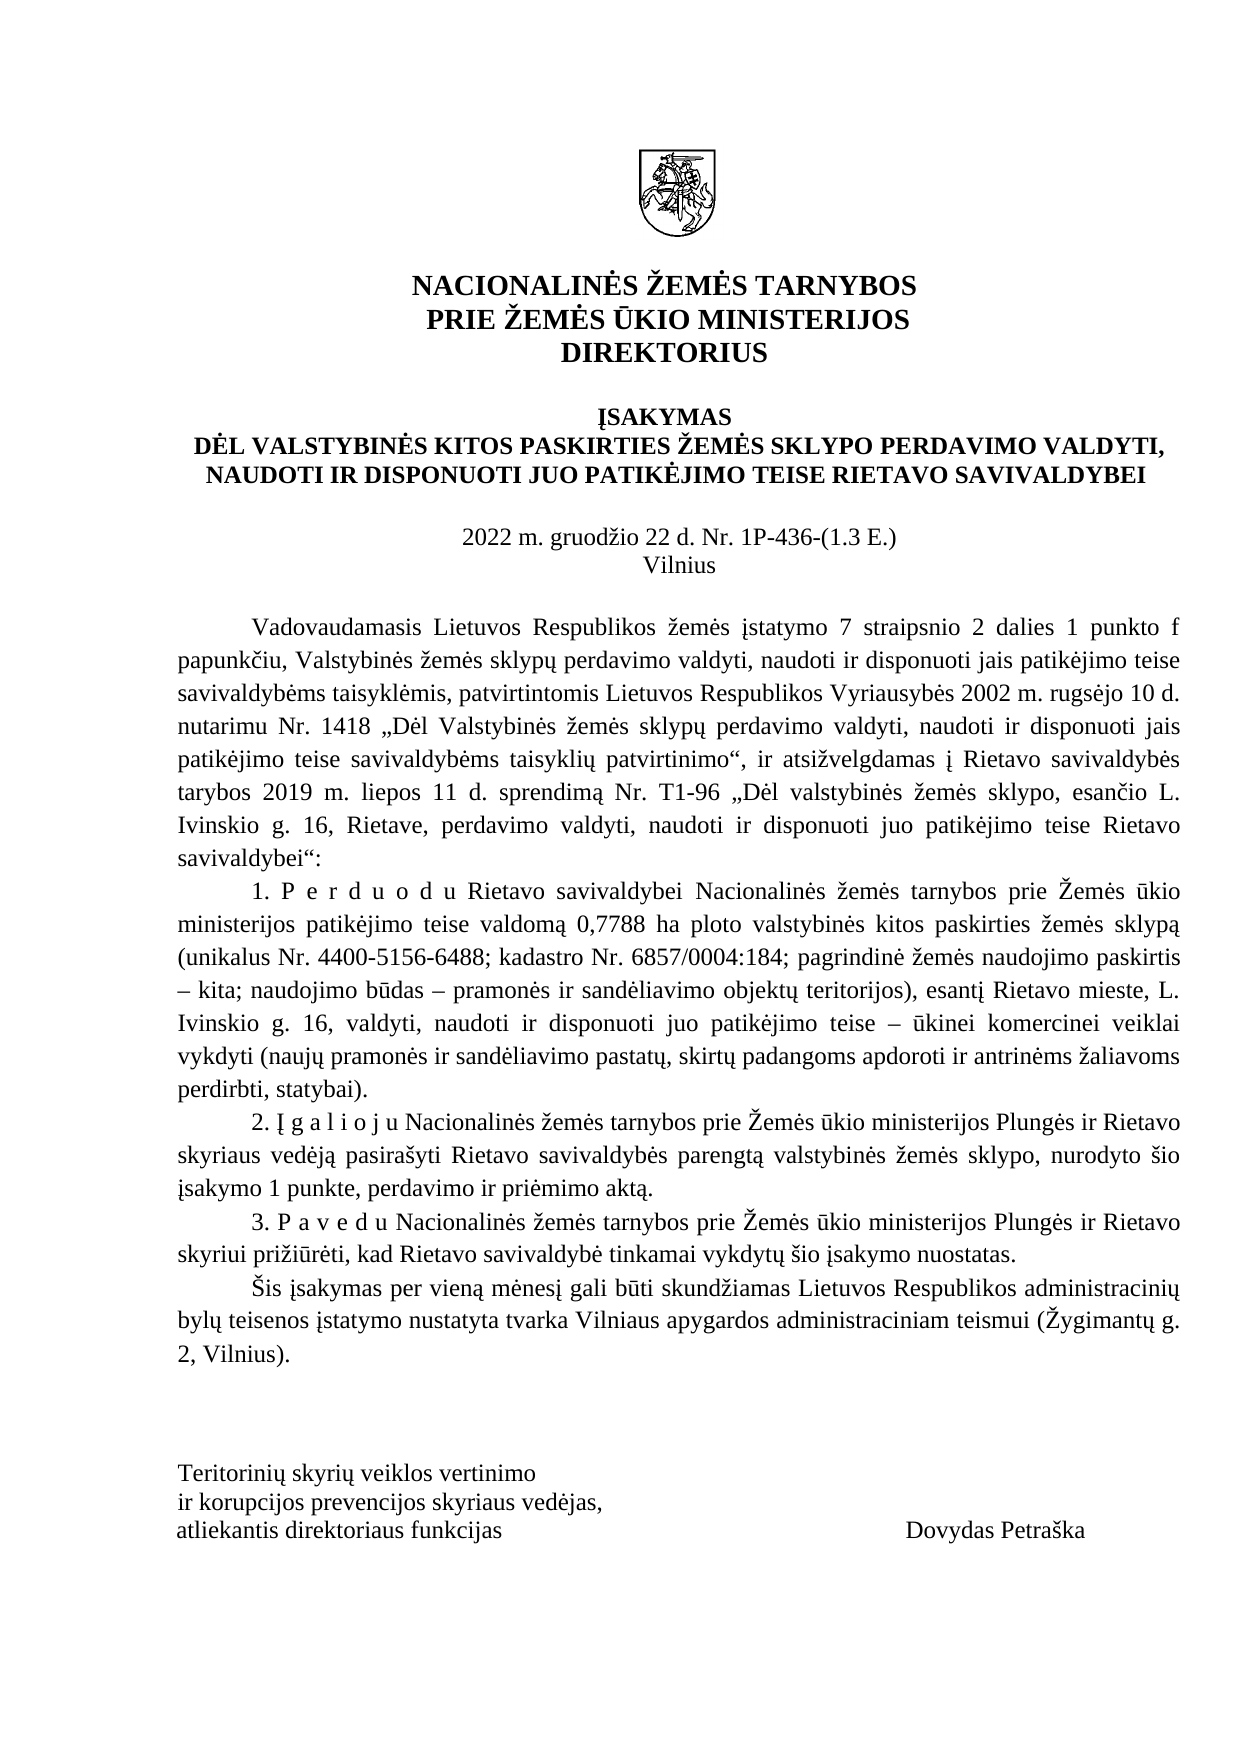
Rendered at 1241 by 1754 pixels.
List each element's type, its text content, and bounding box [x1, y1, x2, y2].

text 1. P e r d u o d u Rietavo savivaldybei Nacionalinės žemės tarnybos prie Žemės ūkio ministerijos patikėjimo teise valdomą 0,7788 ha ploto valstybinės kitos paskirties žemės sklypą (unikalus Nr. 4400-5156-6488; kadastro Nr. 6857/0004:184; pagrindinė žemės naudojimo paskirtis – kita; naudojimo būdas – pramonės ir sandėliavimo objektų teritorijos), esantį Rietavo mieste, L. Ivinskio g. 16, valdyti, naudoti ir disponuoti juo patikėjimo teise – ūkinei komercinei veiklai vykdyti (naujų pramonės ir sandėliavimo pastatų, skirtų padangoms apdoroti ir antrinėms žaliavoms perdirbti, statybai). [177, 876, 1181, 1103]
text Nacionalinės žemės tarnybos [166, 268, 1163, 302]
text 2. Į g a l i o j u Nacionalinės žemės tarnybos prie Žemės ūkio ministerijos Plungės ir Rietavo skyriaus vedėją pasirašyti Rietavo savivaldybės parengtą valstybinės žemės sklypo, nurodyto šio įsakymo 1 punkte, perdavimo ir priėmimo aktą. [177, 1107, 1181, 1202]
subtitle ĮSAKYMAS [166, 402, 1163, 431]
text ir korupcijos prevencijos skyriaus vedėjas, [177, 1487, 1181, 1515]
text atliekantis direktoriaus funkcijas Dovydas Petraška [176, 1515, 1181, 1544]
text Vadovaudamasis Lietuvos Respublikos žemės įstatymo 7 straipsnio 2 dalies 1 punkto f papunkčiu, Valstybinės žemės sklypų perdavimo valdyti, naudoti ir disponuoti jais patikėjimo teise savivaldybėms taisyklėmis, patvirtintomis Lietuvos Respublikos Vyriausybės 2002 m. rugsėjo 10 d. nutarimu Nr. 1418 „Dėl Valstybinės žemės sklypų perdavimo valdyti, naudoti ir disponuoti jais patikėjimo teise savivaldybėms taisyklių patvirtinimo“, ir atsižvelgdamas į Rietavo savivaldybės tarybos 2019 m. liepos 11 d. sprendimą Nr. T1-96 „Dėl valstybinės žemės sklypo, esančio L. Ivinskio g. 16, Rietave, perdavimo valdyti, naudoti ir disponuoti juo patikėjimo teise Rietavo savivaldybei“: [177, 612, 1181, 872]
text PRIE žemės ūkio ministerijos [166, 302, 1163, 335]
text Šis įsakymas per vieną mėnesį gali būti skundžiamas Lietuvos Respublikos administracinių bylų teisenos įstatymo nustatyta tvarka Vilniaus apygardos administraciniam teismui (Žygimantų g. 2, Vilnius). [177, 1273, 1181, 1367]
text Teritorinių skyrių veiklos vertinimo [177, 1458, 1181, 1487]
text DĖL VALSTYBINĖS KITOS PASKIRTIES ŽEMĖS SKLYPO perDavimo valdyti, NAUDOTI IR disponuoti JUO patikĖJIMO TEISE RIETAVO SAVIVALDYBEI [177, 431, 1181, 489]
text 2022 m. gruodžio 22 d. Nr. 1P-436-(1.3 E.) [177, 522, 1181, 550]
text direktorius [166, 335, 1163, 369]
text 3. P a v e d u Nacionalinės žemės tarnybos prie Žemės ūkio ministerijos Plungės ir Rietavo skyriui prižiūrėti, kad Rietavo savivaldybė tinkamai vykdytų šio įsakymo nuostatas. [177, 1207, 1181, 1268]
text Vilnius [177, 550, 1181, 579]
